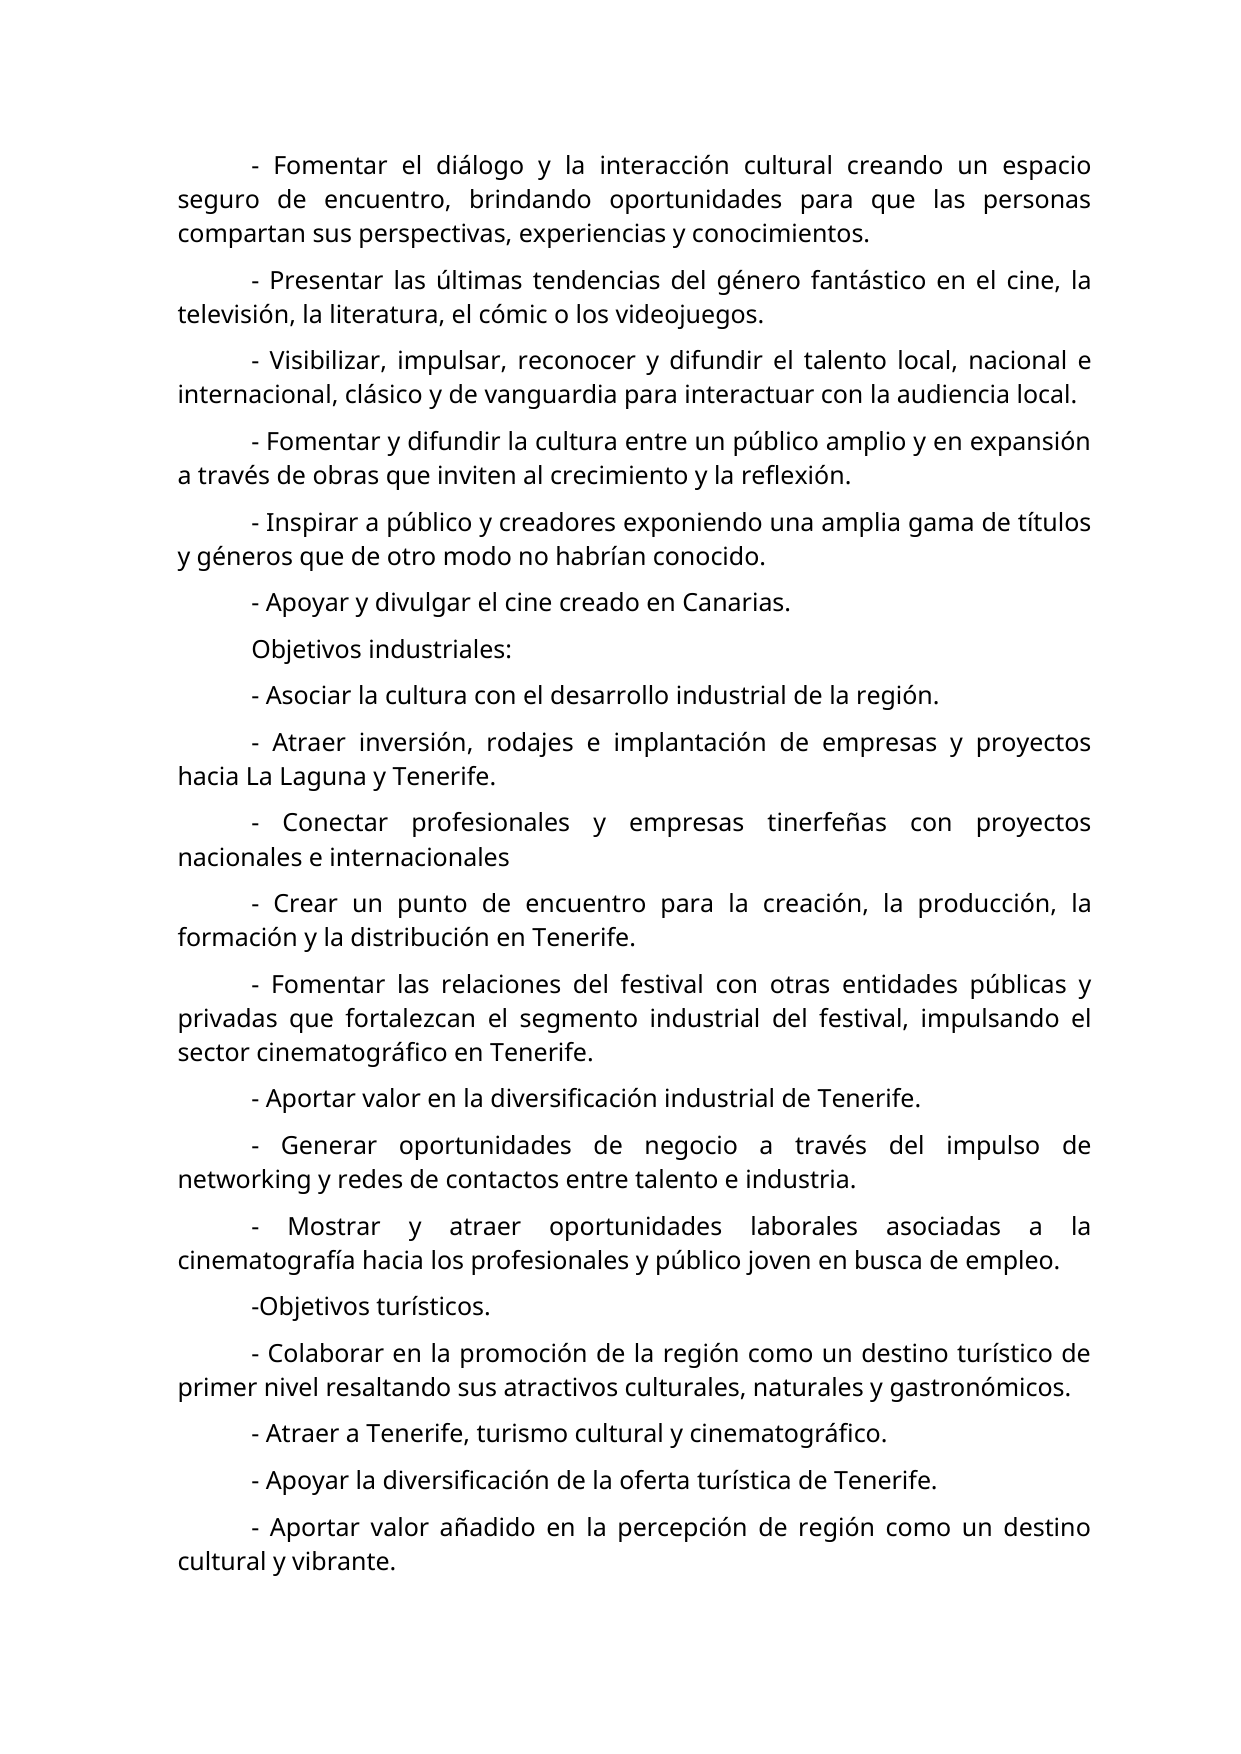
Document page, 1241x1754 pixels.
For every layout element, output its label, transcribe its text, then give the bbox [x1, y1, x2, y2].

text - Inspirar a público y creadores exponiendo una amplia gama de títulos y géneros que de otro modo no habrían conocido. [177, 504, 1093, 572]
text - Fomentar las relaciones del festival con otras entidades públicas y privadas que fortalezcan el segmento industrial del festival, impulsando el sector cinematográfico en Tenerife. [177, 966, 1093, 1068]
text - Fomentar y difundir la cultura entre un público amplio y en expansión a través de obras que inviten al crecimiento y la reflexión. [177, 423, 1093, 492]
text - Visibilizar, impulsar, reconocer y difundir el talento local, nacional e internacional, clásico y de vanguardia para interactuar con la audiencia local. [177, 343, 1093, 411]
text - Fomentar el diálogo y la interacción cultural creando un espacio seguro de encuentro, brindando oportunidades para que las personas compartan sus perspectivas, experiencias y conocimientos. [177, 148, 1093, 250]
text - Apoyar la diversificación de la oferta turística de Tenerife. [177, 1463, 1093, 1497]
text - Conectar profesionales y empresas tinerfeñas con proyectos nacionales e internacionales [177, 805, 1093, 873]
text - Apoyar y divulgar el cine creado en Canarias. [177, 585, 1093, 619]
text - Atraer a Tenerife, turismo cultural y cinematográfico. [177, 1416, 1093, 1450]
text - Crear un punto de encuentro para la creación, la producción, la formación y la distribución en Tenerife. [177, 886, 1093, 954]
text -Objetivos turísticos. [177, 1289, 1093, 1323]
text Objetivos industriales: [177, 631, 1093, 665]
text - Generar oportunidades de negocio a través del impulso de networking y redes de contactos entre talento e industria. [177, 1128, 1093, 1196]
text - Presentar las últimas tendencias del género fantástico en el cine, la televisión, la literatura, el cómic o los videojuegos. [177, 262, 1093, 330]
text - Asociar la cultura con el desarrollo industrial de la región. [177, 678, 1093, 712]
text - Atraer inversión, rodajes e implantación de empresas y proyectos hacia La Laguna y Tenerife. [177, 724, 1093, 793]
text - Aportar valor añadido en la percepción de región como un destino cultural y vibrante. [177, 1509, 1093, 1577]
text - Aportar valor en la diversificación industrial de Tenerife. [177, 1081, 1093, 1115]
text - Mostrar y atraer oportunidades laborales asociadas a la cinematografía hacia los profesionales y público joven en busca de empleo. [177, 1208, 1093, 1276]
text - Colaborar en la promoción de la región como un destino turístico de primer nivel resaltando sus atractivos culturales, naturales y gastronómicos. [177, 1335, 1093, 1403]
